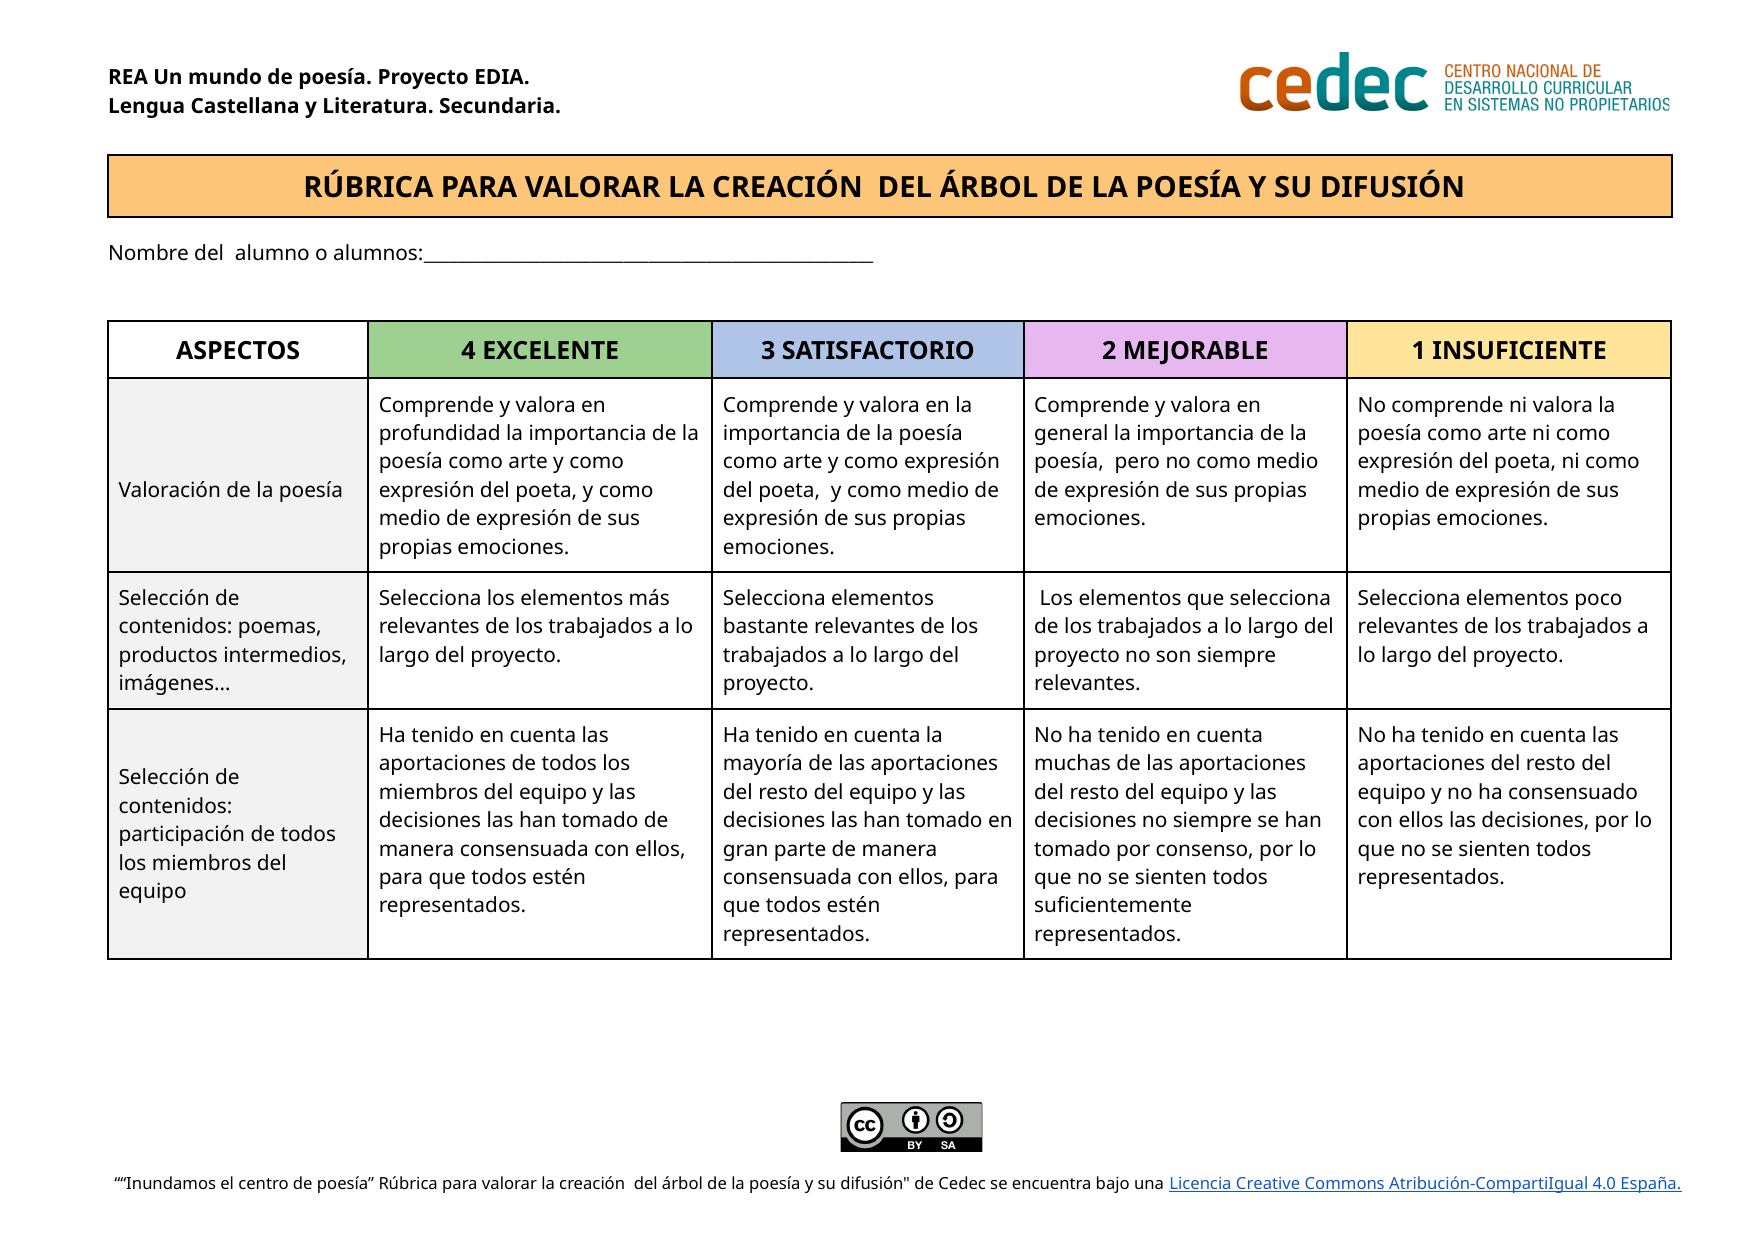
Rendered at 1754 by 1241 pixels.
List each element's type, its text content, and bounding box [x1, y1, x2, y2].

table_cell Selección de contenidos: poemas, productos intermedios, imágenes… [109, 573, 367, 707]
table_cell No comprende ni valora la poesía como arte ni como expresión del poeta, ni como medio de expresión de sus propias emociones. [1348, 379, 1670, 571]
picture [1240, 52, 1670, 111]
table_cell Ha tenido en cuenta la mayoría de las aportaciones del resto del equipo y las decisiones las han tomado en gran parte de manera consensuada con ellos, para que todos estén representados. [713, 710, 1023, 958]
table_cell Valoración de la poesía [109, 379, 367, 571]
table_cell Comprende y valora en la importancia de la poesía como arte y como expresión del poeta, y como medio de expresión de sus propias emociones. [713, 379, 1023, 571]
table_header 1 INSUFICIENTE [1348, 322, 1670, 377]
table_cell Comprende y valora en general la importancia de la poesía, pero no como medio de expresión de sus propias emociones. [1025, 379, 1346, 571]
text Nombre del alumno o alumnos:______________________________________________________ [108, 218, 1688, 266]
table_cell Los elementos que selecciona de los trabajados a lo largo del proyecto no son siempre relevantes. [1025, 573, 1346, 707]
table_header 3 SATISFACTORIO [713, 322, 1023, 377]
table_header ASPECTOS [109, 322, 367, 377]
table_header RÚBRICA PARA VALORAR LA CREACIÓN DEL ÁRBOL DE LA POESÍA Y SU DIFUSIÓN [109, 156, 1671, 216]
table_cell Selección de contenidos: participación de todos los miembros del equipo [109, 710, 367, 958]
table_cell No ha tenido en cuenta muchas de las aportaciones del resto del equipo y las decisiones no siempre se han tomado por consenso, por lo que no se sienten todos suficientemente representados. [1025, 710, 1346, 958]
table_cell Selecciona elementos poco relevantes de los trabajados a lo largo del proyecto. [1348, 573, 1670, 707]
table_cell Comprende y valora en profundidad la importancia de la poesía como arte y como expresión del poeta, y como medio de expresión de sus propias emociones. [369, 379, 711, 571]
table_header 2 MEJORABLE [1025, 322, 1346, 377]
table_cell No ha tenido en cuenta las aportaciones del resto del equipo y no ha consensuado con ellos las decisiones, por lo que no se sienten todos representados. [1348, 710, 1670, 958]
picture [840, 1102, 983, 1152]
table_header 4 EXCELENTE [369, 322, 711, 377]
table_cell Selecciona los elementos más relevantes de los trabajados a lo largo del proyecto. [369, 573, 711, 707]
table_cell Selecciona elementos bastante relevantes de los trabajados a lo largo del proyecto. [713, 573, 1023, 707]
table_cell Ha tenido en cuenta las aportaciones de todos los miembros del equipo y las decisiones las han tomado de manera consensuada con ellos, para que todos estén representados. [369, 710, 711, 958]
